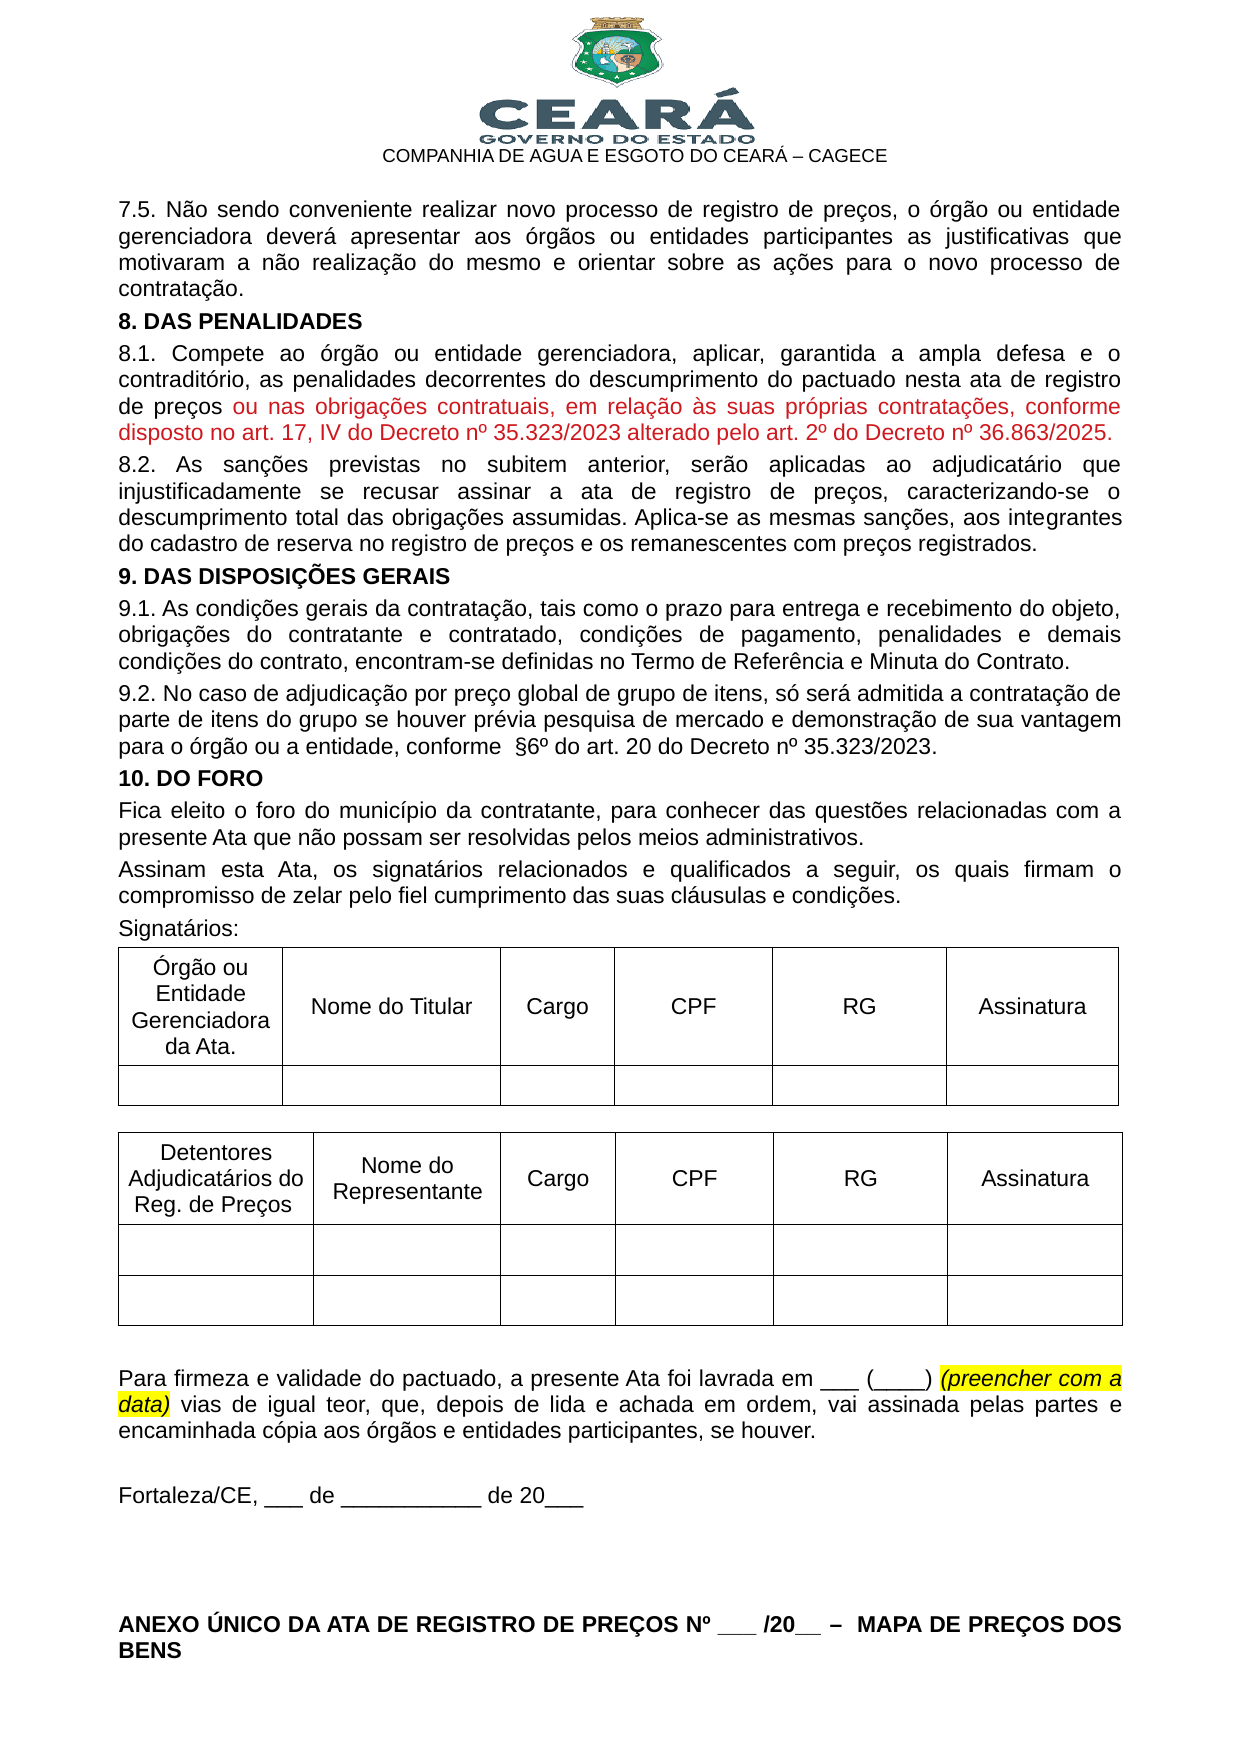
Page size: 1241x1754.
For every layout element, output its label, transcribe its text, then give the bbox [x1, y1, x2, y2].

list ANEXO ÚNICO DA ATA DE REGISTRO DE PREÇOS Nº ___ /20__ – MAPA DE PREÇOS DOS BENS [118, 1611, 1122, 1664]
table_header RG [774, 1133, 947, 1224]
text Para firmeza e validade do pactuado, a presente Ata foi lavrada em ___ (____) (preencher com a data) vias de igual teor, que, depois de lida e achada em ordem, vai assinada pelas partes e encaminhada cópia aos órgãos e entidades participantes, se houver. [118, 1364, 1122, 1443]
text Assinam esta Ata, os signatários relacionados e qualificados a seguir, os quais firmam o compromisso de zelar pelo fiel cumprimento das suas cláusulas e condições. [118, 856, 1122, 909]
table_cell [119, 1276, 313, 1325]
table_cell [616, 1225, 773, 1274]
table_header Assinatura [947, 948, 1118, 1065]
table_header Nome do Titular [283, 948, 500, 1065]
table_cell [948, 1276, 1122, 1325]
table_header Cargo [501, 948, 614, 1065]
table_cell [501, 1276, 615, 1325]
table_header Órgão ou Entidade Gerenciadora da Ata. [119, 948, 282, 1065]
table_cell [501, 1066, 614, 1104]
table_header CPF [615, 948, 772, 1065]
text 8. DAS PENALIDADES [118, 308, 1122, 334]
table_cell [615, 1066, 772, 1104]
text 8.2. As sanções previstas no subitem anterior, serão aplicadas ao adjudicatário que injustificadamente se recusar assinar a ata de registro de preços, caracterizando-se o descumprimento total das obrigações assumidas. Aplica-se as mesmas sanções, aos integrantes do cadastro de reserva no registro de preços e os remanescentes com preços registrados. [118, 451, 1122, 557]
table_cell [774, 1276, 947, 1325]
table_header CPF [616, 1133, 773, 1224]
table_cell [501, 1225, 615, 1274]
text 9. DAS DISPOSIÇÕES GERAIS [118, 563, 1122, 589]
table_cell [314, 1225, 500, 1274]
table_header Nome do Representante [314, 1133, 500, 1224]
table_header RG [773, 948, 946, 1065]
table_cell [948, 1225, 1122, 1274]
text Fortaleza/CE, ___ de ___________ de 20___ [118, 1482, 1122, 1508]
table_header Detentores Adjudicatários do Reg. de Preços [119, 1133, 313, 1224]
table_cell [616, 1276, 773, 1325]
text 8.1. Compete ao órgão ou entidade gerenciadora, aplicar, garantida a ampla defesa e o contraditório, as penalidades decorrentes do descumprimento do pactuado nesta ata de registro de preços ou nas obrigações contratuais, em relação às suas próprias contratações, conforme disposto no art. 17, IV do Decreto nº 35.323/2023 alterado pelo art. 2º do Decreto nº 36.863/2025. [118, 340, 1122, 445]
table_cell [119, 1066, 282, 1104]
table_cell [773, 1066, 946, 1104]
text 9.2. No caso de adjudicação por preço global de grupo de itens, só será admitida a contratação de parte de itens do grupo se houver prévia pesquisa de mercado e demonstração de sua vantagem para o órgão ou a entidade, conforme §6º do art. 20 do Decreto nº 35.323/2023. [118, 680, 1122, 759]
text 7.5. Não sendo conveniente realizar novo processo de registro de preços, o órgão ou entidade gerenciadora deverá apresentar aos órgãos ou entidades participantes as justificativas que motivaram a não realização do mesmo e orientar sobre as ações para o novo processo de contratação. [118, 196, 1122, 302]
table_header Assinatura [948, 1133, 1122, 1224]
table_cell [119, 1225, 313, 1274]
table_header Cargo [501, 1133, 615, 1224]
text Signatários: [118, 914, 1122, 941]
table_cell [314, 1276, 500, 1325]
text 9.1. As condições gerais da contratação, tais como o prazo para entrega e recebimento do objeto, obrigações do contratante e contratado, condições de pagamento, penalidades e demais condições do contrato, encontram-se definidas no Termo de Referência e Minuta do Contrato. [118, 595, 1122, 674]
table_cell [947, 1066, 1118, 1104]
text Fica eleito o foro do município da contratante, para conhecer das questões relacionadas com a presente Ata que não possam ser resolvidas pelos meios administrativos. [118, 797, 1122, 850]
picture [453, 12, 782, 148]
text 10. DO FORO [118, 765, 1122, 791]
table_cell [283, 1066, 500, 1104]
table_cell [774, 1225, 947, 1274]
